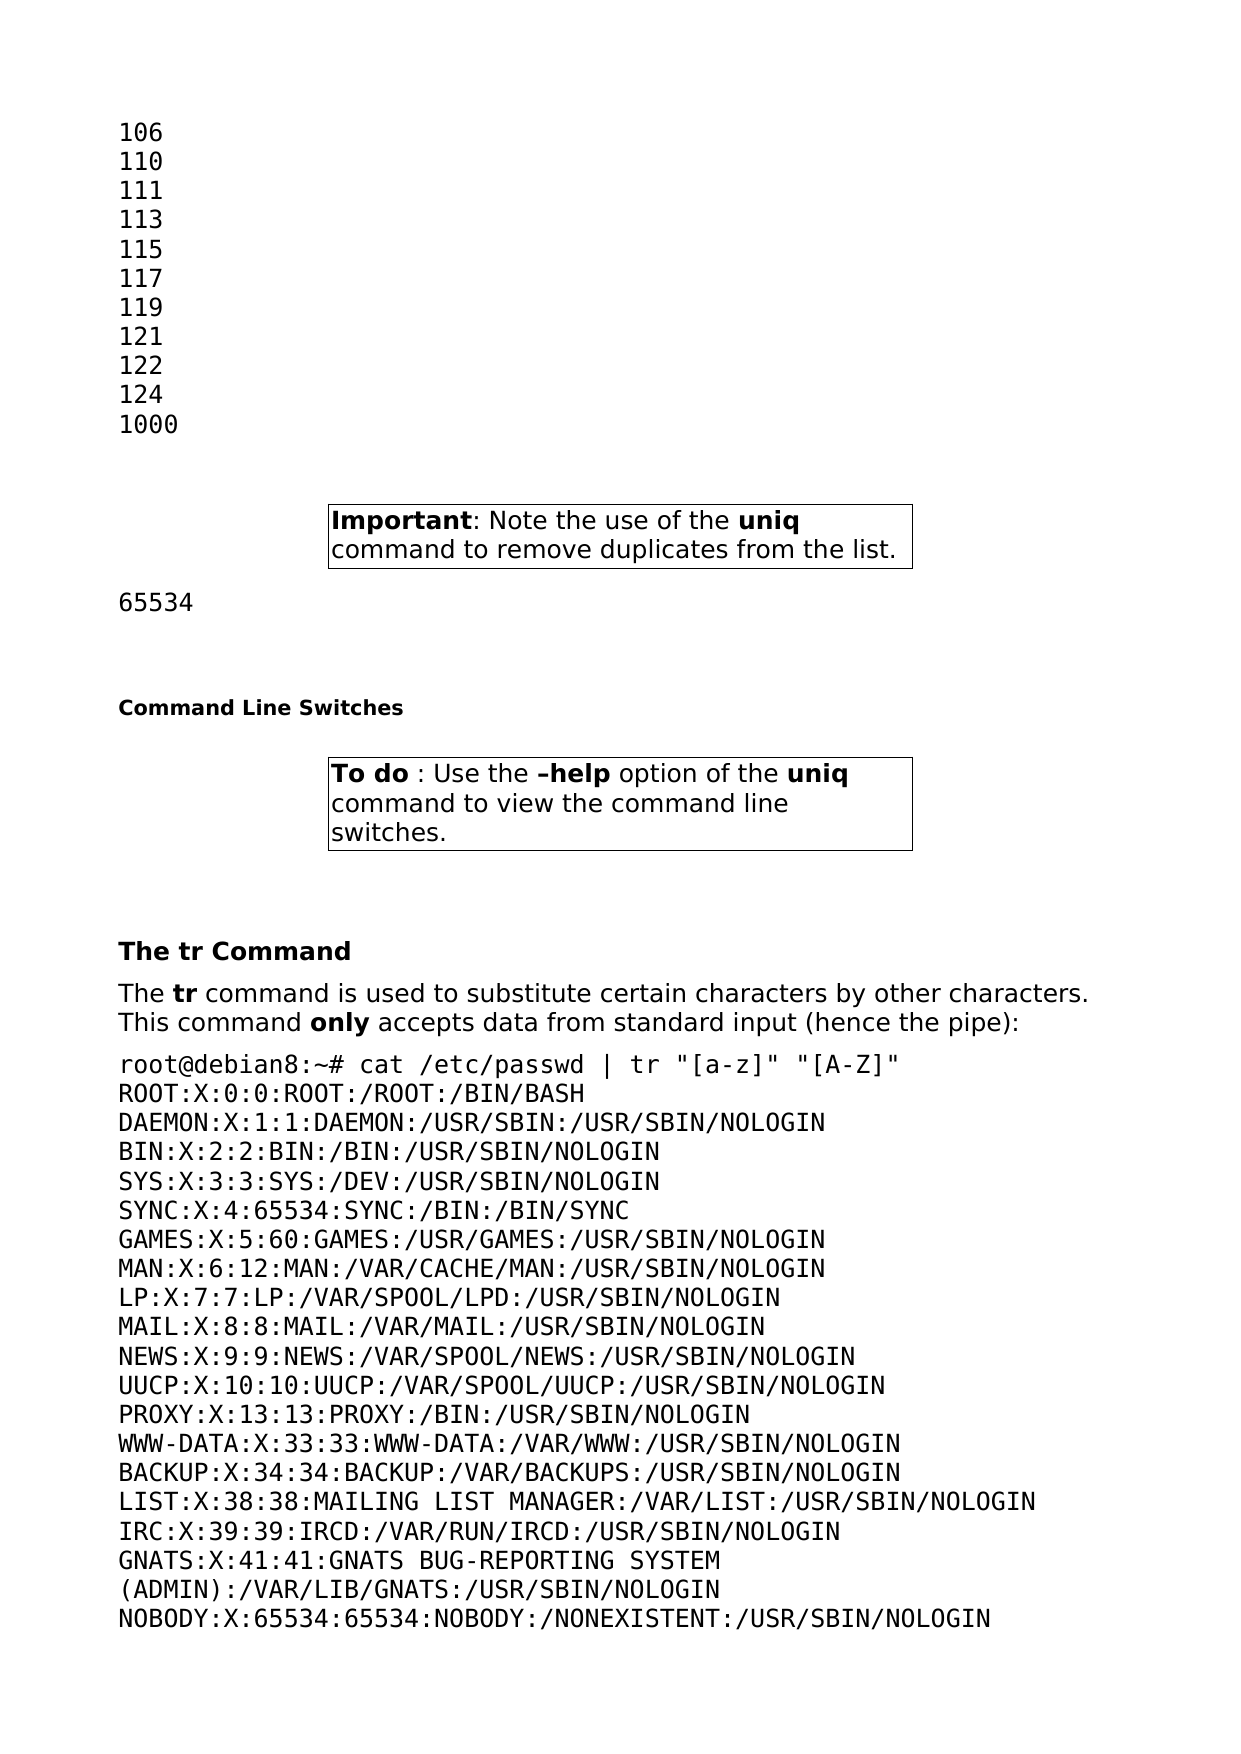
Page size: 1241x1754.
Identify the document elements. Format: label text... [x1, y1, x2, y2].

table_header To do : Use the –help option of the uniq command to view the command line switches. [329, 758, 912, 850]
text 106 110 111 113 115 117 119 121 122 124 1000 65534 [118, 118, 1122, 618]
subtitle The tr Command [118, 938, 1122, 967]
table_header Important: Note the use of the uniq command to remove duplicates from the list. [329, 505, 912, 568]
text The tr command is used to substitute certain characters by other characters. This command only accepts data from standard input (hence the pipe): [118, 979, 1122, 1038]
subtitle Command Line Switches [118, 696, 1122, 721]
text root@debian8:~# cat /etc/passwd | tr "[a-z]" "[A-Z]" ROOT:X:0:0:ROOT:/ROOT:/BIN/BASH DAEMON:X:1:1:DAEMON:/USR/SBIN:/USR/SBIN/NOLOGIN BIN:X:2:2:BIN:/BIN:/USR/SBIN/NOLOGIN SYS:X:3:3:SYS:/DEV:/USR/SBIN/NOLOGIN SYNC:X:4:65534:SYNC:/BIN:/BIN/SYNC GAMES:X:5:60:GAMES:/USR/GAMES:/USR/SBIN/NOLOGIN MAN:X:6:12:MAN:/VAR/CACHE/MAN:/USR/SBIN/NOLOGIN LP:X:7:7:LP:/VAR/SPOOL/LPD:/USR/SBIN/NOLOGIN MAIL:X:8:8:MAIL:/VAR/MAIL:/USR/SBIN/NOLOGIN NEWS:X:9:9:NEWS:/VAR/SPOOL/NEWS:/USR/SBIN/NOLOGIN UUCP:X:10:10:UUCP:/VAR/SPOOL/UUCP:/USR/SBIN/NOLOGIN PROXY:X:13:13:PROXY:/BIN:/USR/SBIN/NOLOGIN WWW-DATA:X:33:33:WWW-DATA:/VAR/WWW:/USR/SBIN/NOLOGIN BACKUP:X:34:34:BACKUP:/VAR/BACKUPS:/USR/SBIN/NOLOGIN LIST:X:38:38:MAILING LIST MANAGER:/VAR/LIST:/USR/SBIN/NOLOGIN IRC:X:39:39:IRCD:/VAR/RUN/IRCD:/USR/SBIN/NOLOGIN GNATS:X:41:41:GNATS BUG-REPORTING SYSTEM (ADMIN):/VAR/LIB/GNATS:/USR/SBIN/NOLOGIN NOBODY:X:65534:65534:NOBODY:/NONEXISTENT:/USR/SBIN/NOLOGIN [118, 1050, 1122, 1633]
